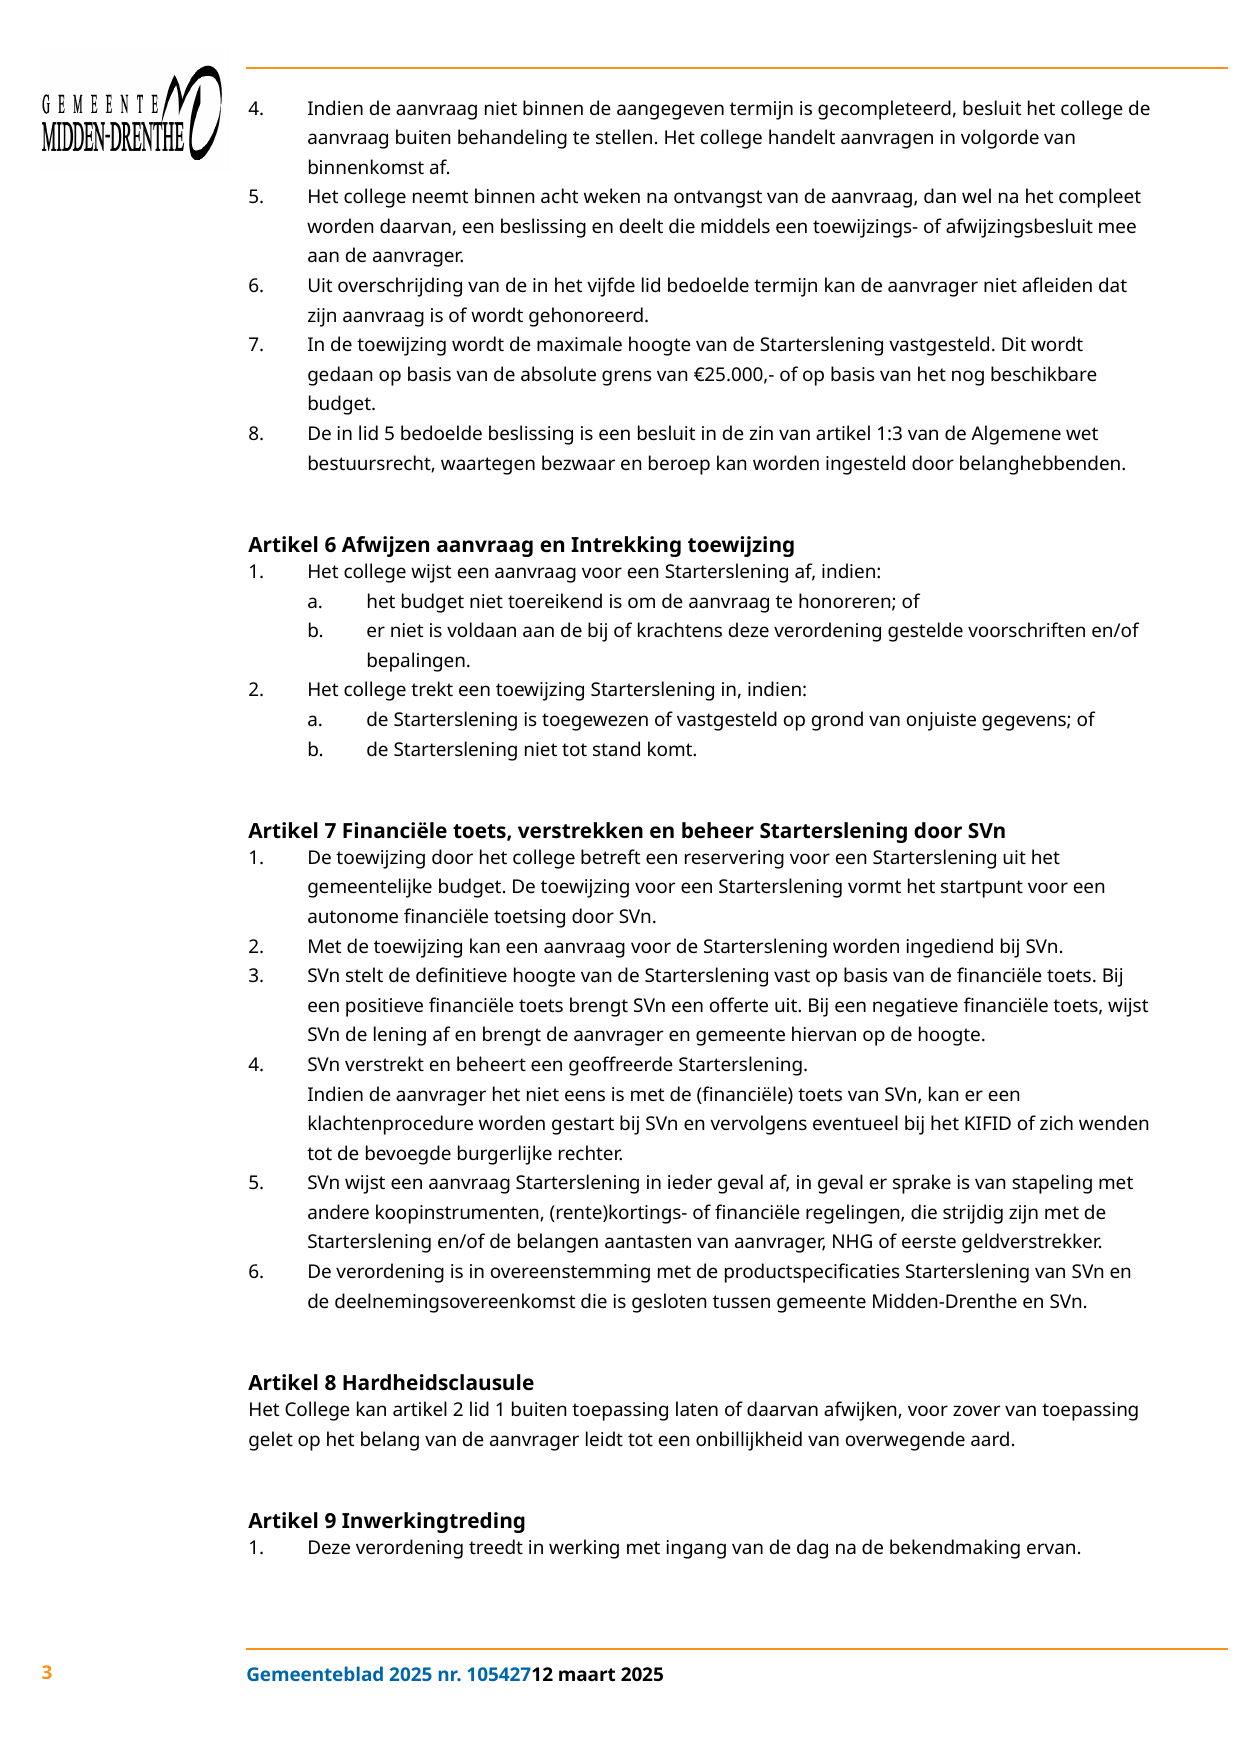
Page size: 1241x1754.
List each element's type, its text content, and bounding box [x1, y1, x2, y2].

list SVn verstrekt en beheert een geoffreerde Starterslening. [248, 1051, 1152, 1077]
list het budget niet toereikend is om de aanvraag te honoreren; of [307, 588, 1152, 613]
text Artikel 7 Financiële toets, verstrekken en beheer Starterslening door SVn [248, 816, 1152, 844]
list de Starterslening niet tot stand komt. [307, 736, 1152, 761]
list De toewijzing door het college betreft een reservering voor een Starterslening uit het gemeentelijke budget. De toewijzing voor een Starterslening vormt het startpunt voor een autonome financiële toetsing door SVn. [248, 844, 1152, 929]
list Indien de aanvraag niet binnen de aangegeven termijn is gecompleteerd, besluit het college de aanvraag buiten behandeling te stellen. Het college handelt aanvragen in volgorde van binnenkomst af. [248, 95, 1152, 180]
list Het college wijst een aanvraag voor een Starterslening af, indien: [248, 558, 1152, 584]
text Artikel 9 Inwerkingtreding [248, 1506, 1152, 1534]
list Deze verordening treedt in werking met ingang van de dag na de bekendmaking ervan. [248, 1534, 1152, 1560]
list Het college neemt binnen acht weken na ontvangst van de aanvraag, dan wel na het compleet worden daarvan, een beslissing en deelt die middels een toewijzings- of afwijzingsbesluit mee aan de aanvrager. [248, 183, 1152, 268]
list er niet is voldaan aan de bij of krachtens deze verordening gestelde voorschriften en/of bepalingen. [307, 617, 1152, 673]
list De verordening is in overeenstemming met de productspecificaties Starterslening van SVn en de deelnemingsovereenkomst die is gesloten tussen gemeente Midden-Drenthe en SVn. [248, 1258, 1152, 1314]
text Artikel 6 Afwijzen aanvraag en Intrekking toewijzing [248, 530, 1152, 558]
text Het College kan artikel 2 lid 1 buiten toepassing laten of daarvan afwijken, voor zover van toepassing gelet op het belang van de aanvrager leidt tot een onbillijkheid van overwegende aard. [248, 1396, 1152, 1452]
list De in lid 5 bedoelde beslissing is een besluit in de zin van artikel 1:3 van de Algemene wet bestuursrecht, waartegen bezwaar en beroep kan worden ingesteld door belanghebbenden. [248, 420, 1152, 476]
list de Starterslening is toegewezen of vastgesteld op grond van onjuiste gegevens; of [307, 706, 1152, 732]
list SVn stelt de definitieve hoogte van de Starterslening vast op basis van de financiële toets. Bij een positieve financiële toets brengt SVn een offerte uit. Bij een negatieve financiële toets, wijst SVn de lening af en brengt de aanvrager en gemeente hiervan op de hoogte. [248, 962, 1152, 1047]
picture [41, 47, 231, 172]
list In de toewijzing wordt de maximale hoogte van de Starterslening vastgesteld. Dit wordt gedaan op basis van de absolute grens van €25.000,- of op basis van het nog beschikbare budget. [248, 331, 1152, 416]
list Uit overschrijding van de in het vijfde lid bedoelde termijn kan de aanvrager niet afleiden dat zijn aanvraag is of wordt gehonoreerd. [248, 272, 1152, 328]
text Artikel 8 Hardheidsclausule [248, 1368, 1152, 1396]
list Het college trekt een toewijzing Starterslening in, indien: [248, 677, 1152, 702]
list Indien de aanvrager het niet eens is met de (financiële) toets van SVn, kan er een klachtenprocedure worden gestart bij SVn en vervolgens eventueel bij het KIFID of zich wenden tot de bevoegde burgerlijke rechter. [248, 1081, 1152, 1166]
list Met de toewijzing kan een aanvraag voor de Starterslening worden ingediend bij SVn. [248, 933, 1152, 959]
list SVn wijst een aanvraag Starterslening in ieder geval af, in geval er sprake is van stapeling met andere koopinstrumenten, (rente)kortings- of financiële regelingen, die strijdig zijn met de Starterslening en/of de belangen aantasten van aanvrager, NHG of eerste geldverstrekker. [248, 1169, 1152, 1254]
